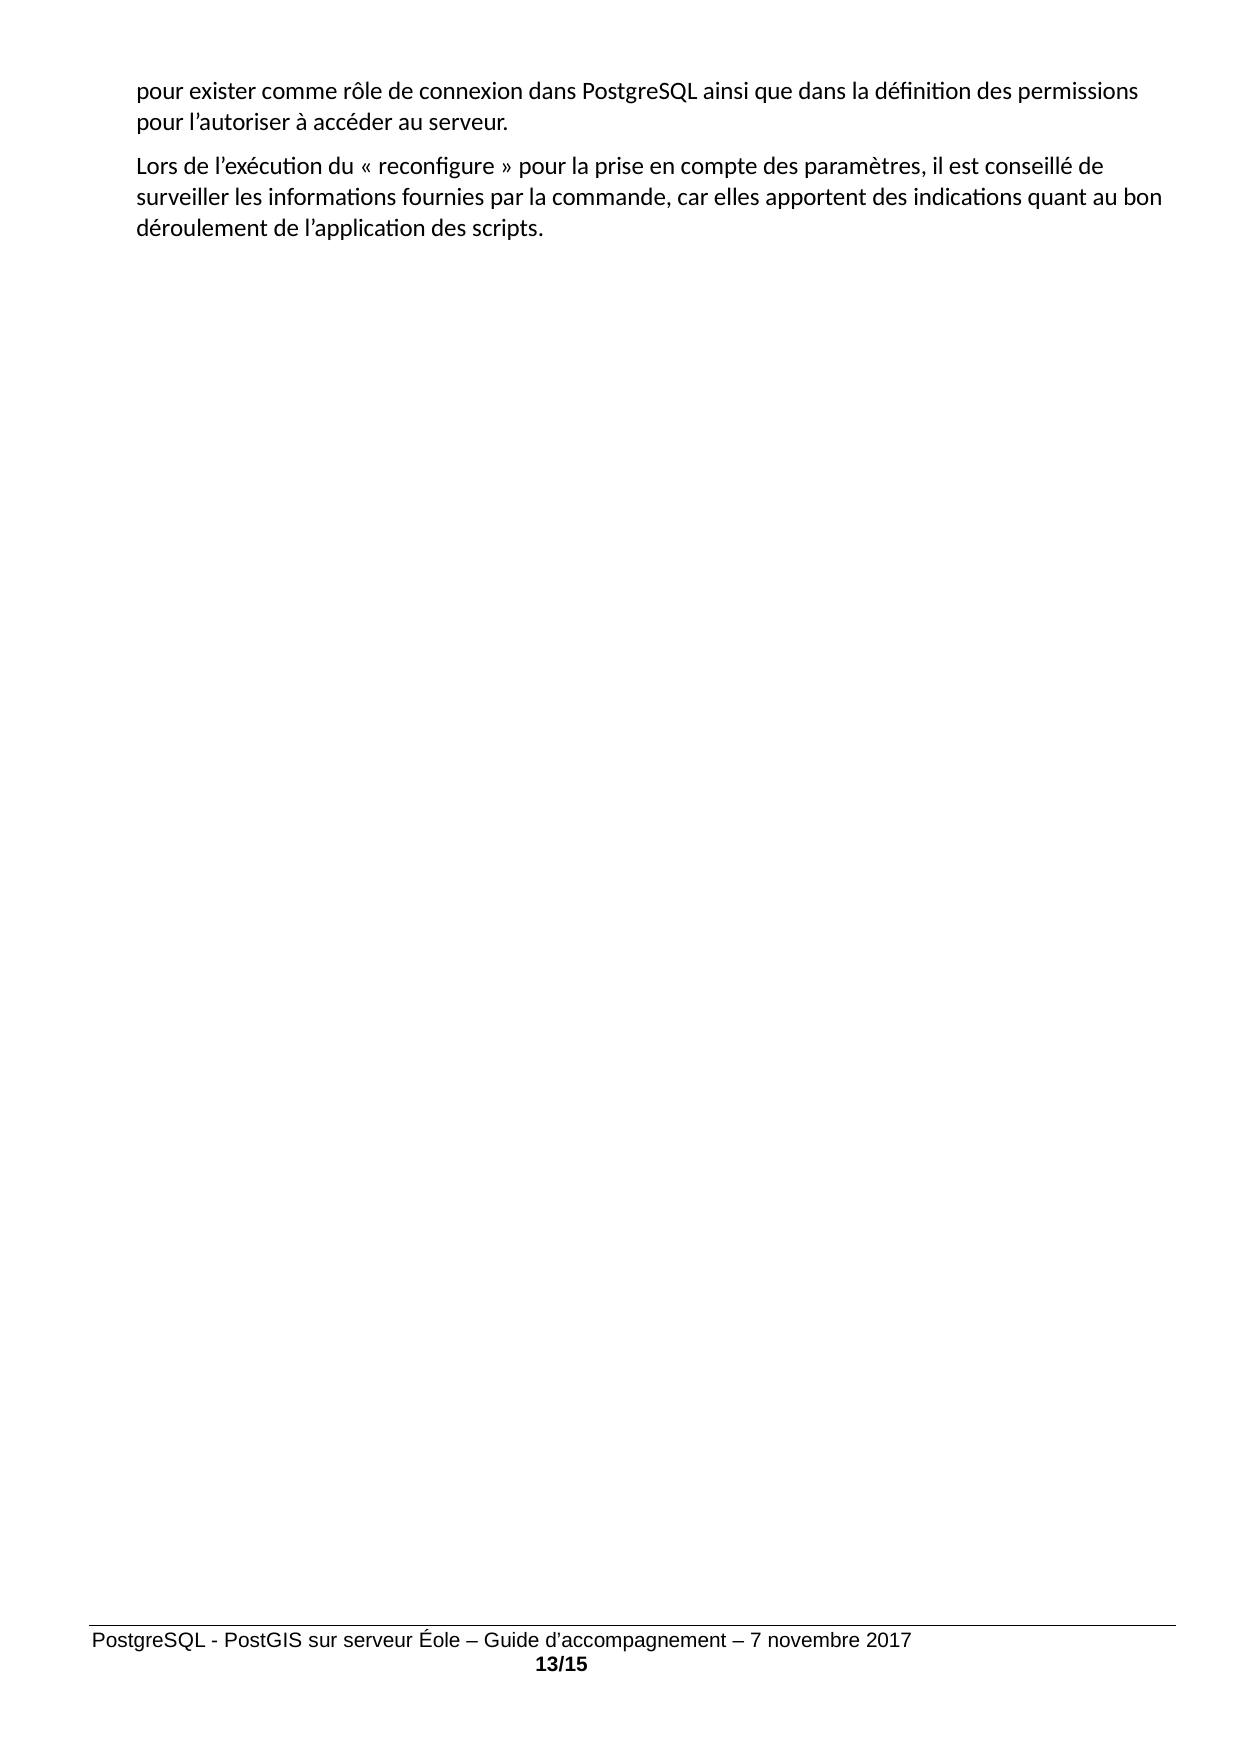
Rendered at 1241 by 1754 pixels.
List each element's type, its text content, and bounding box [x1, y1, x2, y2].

text pour exister comme rôle de connexion dans PostgreSQL ainsi que dans la définition des permissions pour l’autoriser à accéder au serveur. [136, 75, 1176, 137]
text Lors de l’exécution du « reconfigure » pour la prise en compte des paramètres, il est conseillé de surveiller les informations fournies par la commande, car elles apportent des indications quant au bon déroulement de l’application des scripts. [136, 149, 1176, 243]
